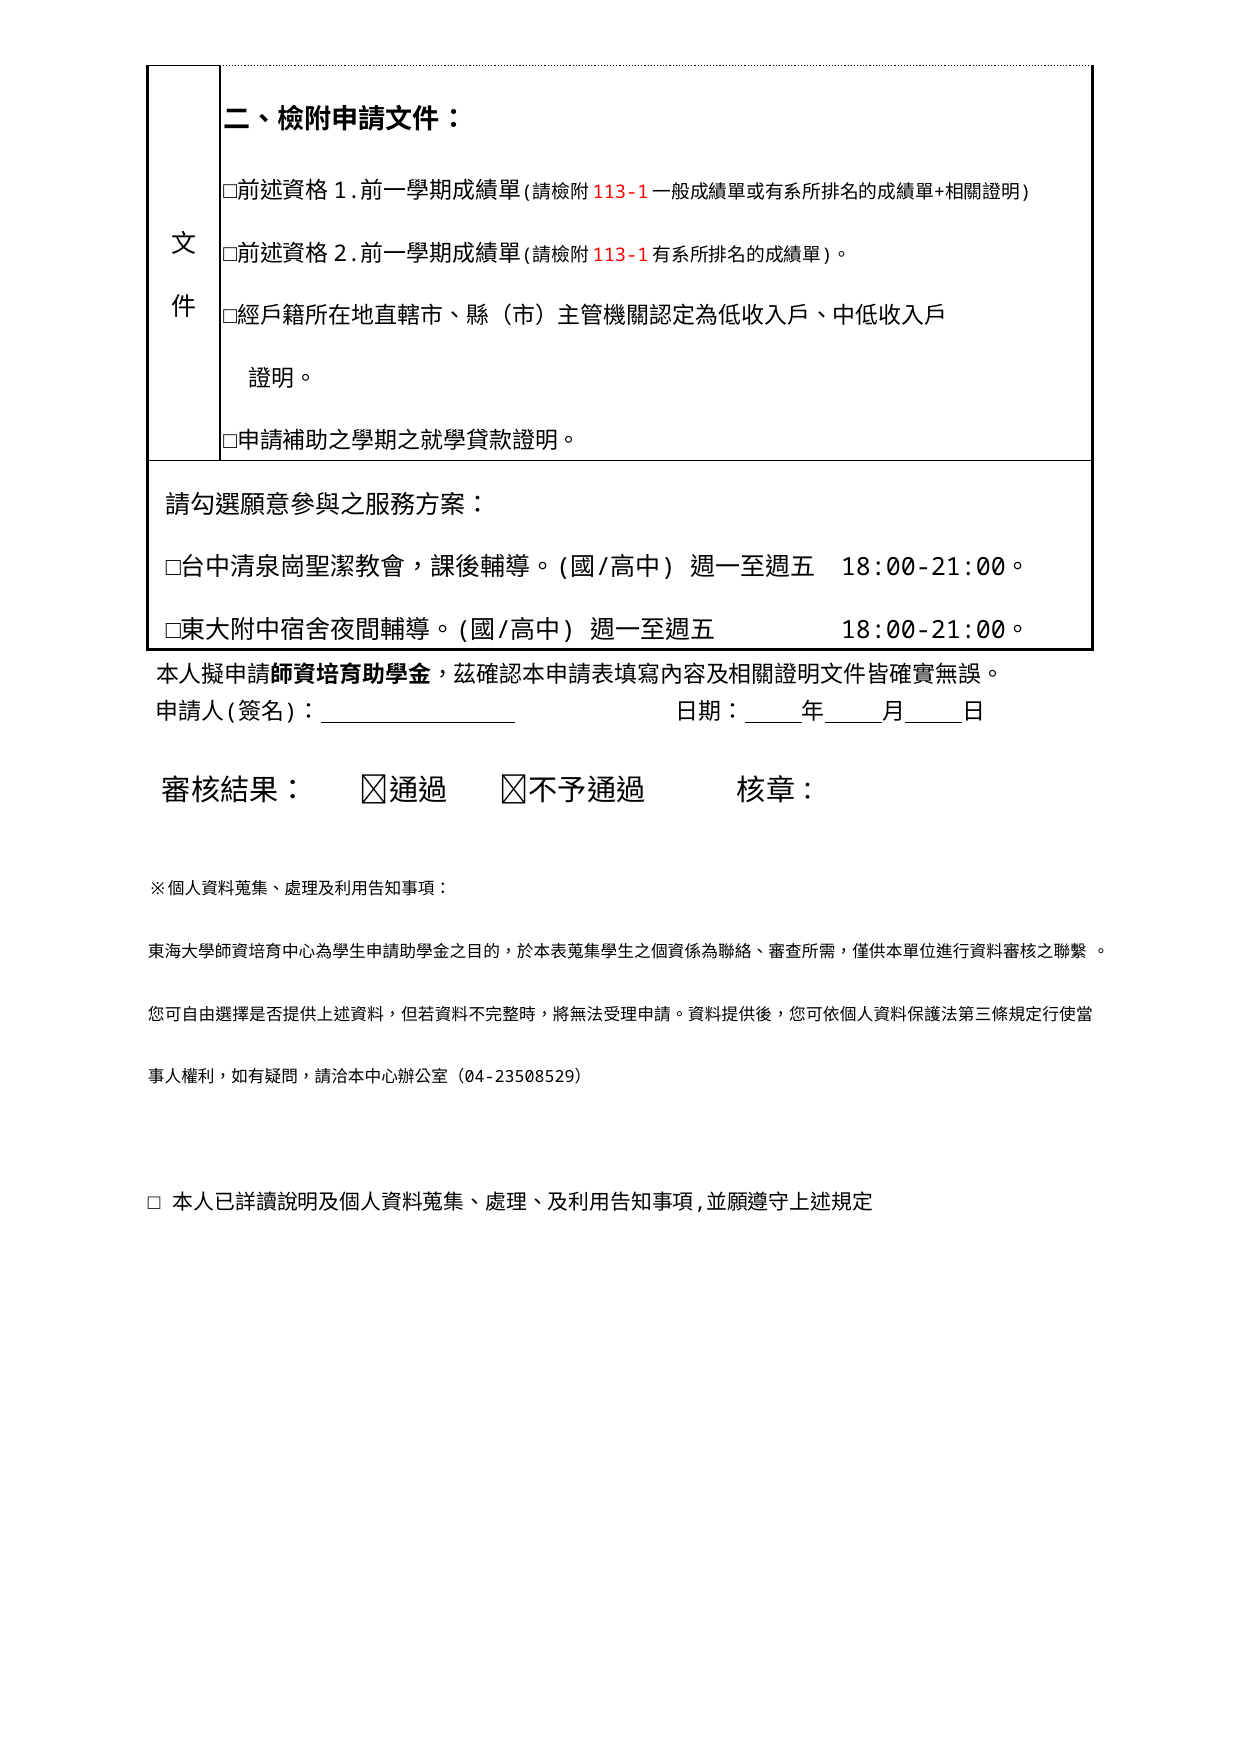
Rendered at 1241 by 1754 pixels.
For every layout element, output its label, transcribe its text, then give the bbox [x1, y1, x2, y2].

table_cell 二、檢附申請文件： □前述資格1.前一學期成績單(請檢附113-1一般成績單或有系所排名的成績單+相關證明) □前述資格2.前一學期成績單(請檢附113-1有系所排名的成績單)。 □經戶籍所在地直轄市、縣（市）主管機關認定為低收入戶、中低收入戶 證明。 □申請補助之學期之就學貸款證明。 [221, 65, 1091, 460]
text □ 本人已詳讀說明及個人資料蒐集、處理、及利用告知事項,並願遵守上述規定 [148, 1158, 1092, 1221]
table_cell 請勾選願意參與之服務方案： □台中清泉崗聖潔教會，課後輔導。(國/高中) 週一至週五 18:00-21:00。 □東大附中宿舍夜間輔導。(國/高中) 週一至週五 18:00-21:00。 [149, 461, 1091, 648]
text ※個人資料蒐集、處理及利用告知事項： [148, 846, 1092, 908]
text 申請人(簽名)： 日期： 年 月 日 [118, 689, 1092, 726]
table_cell 文 件 [149, 66, 219, 460]
text 審核結果： 通過 不予通過 核章： [118, 766, 1092, 808]
text 東海大學師資培育中心為學生申請助學金之目的，於本表蒐集學生之個資係為聯絡、審查所需，僅供本單位進行資料審核之聯繫。您可自由選擇是否提供上述資料，但若資料不完整時，將無法受理申請。資料提供後，您可依個人資料保護法第三條規定行使當事人權利，如有疑問，請洽本中心辦公室（04-23508529） [148, 908, 1092, 1096]
text 本人擬申請師資培育助學金，茲確認本申請表填寫內容及相關證明文件皆確實無誤。 [118, 651, 1092, 689]
